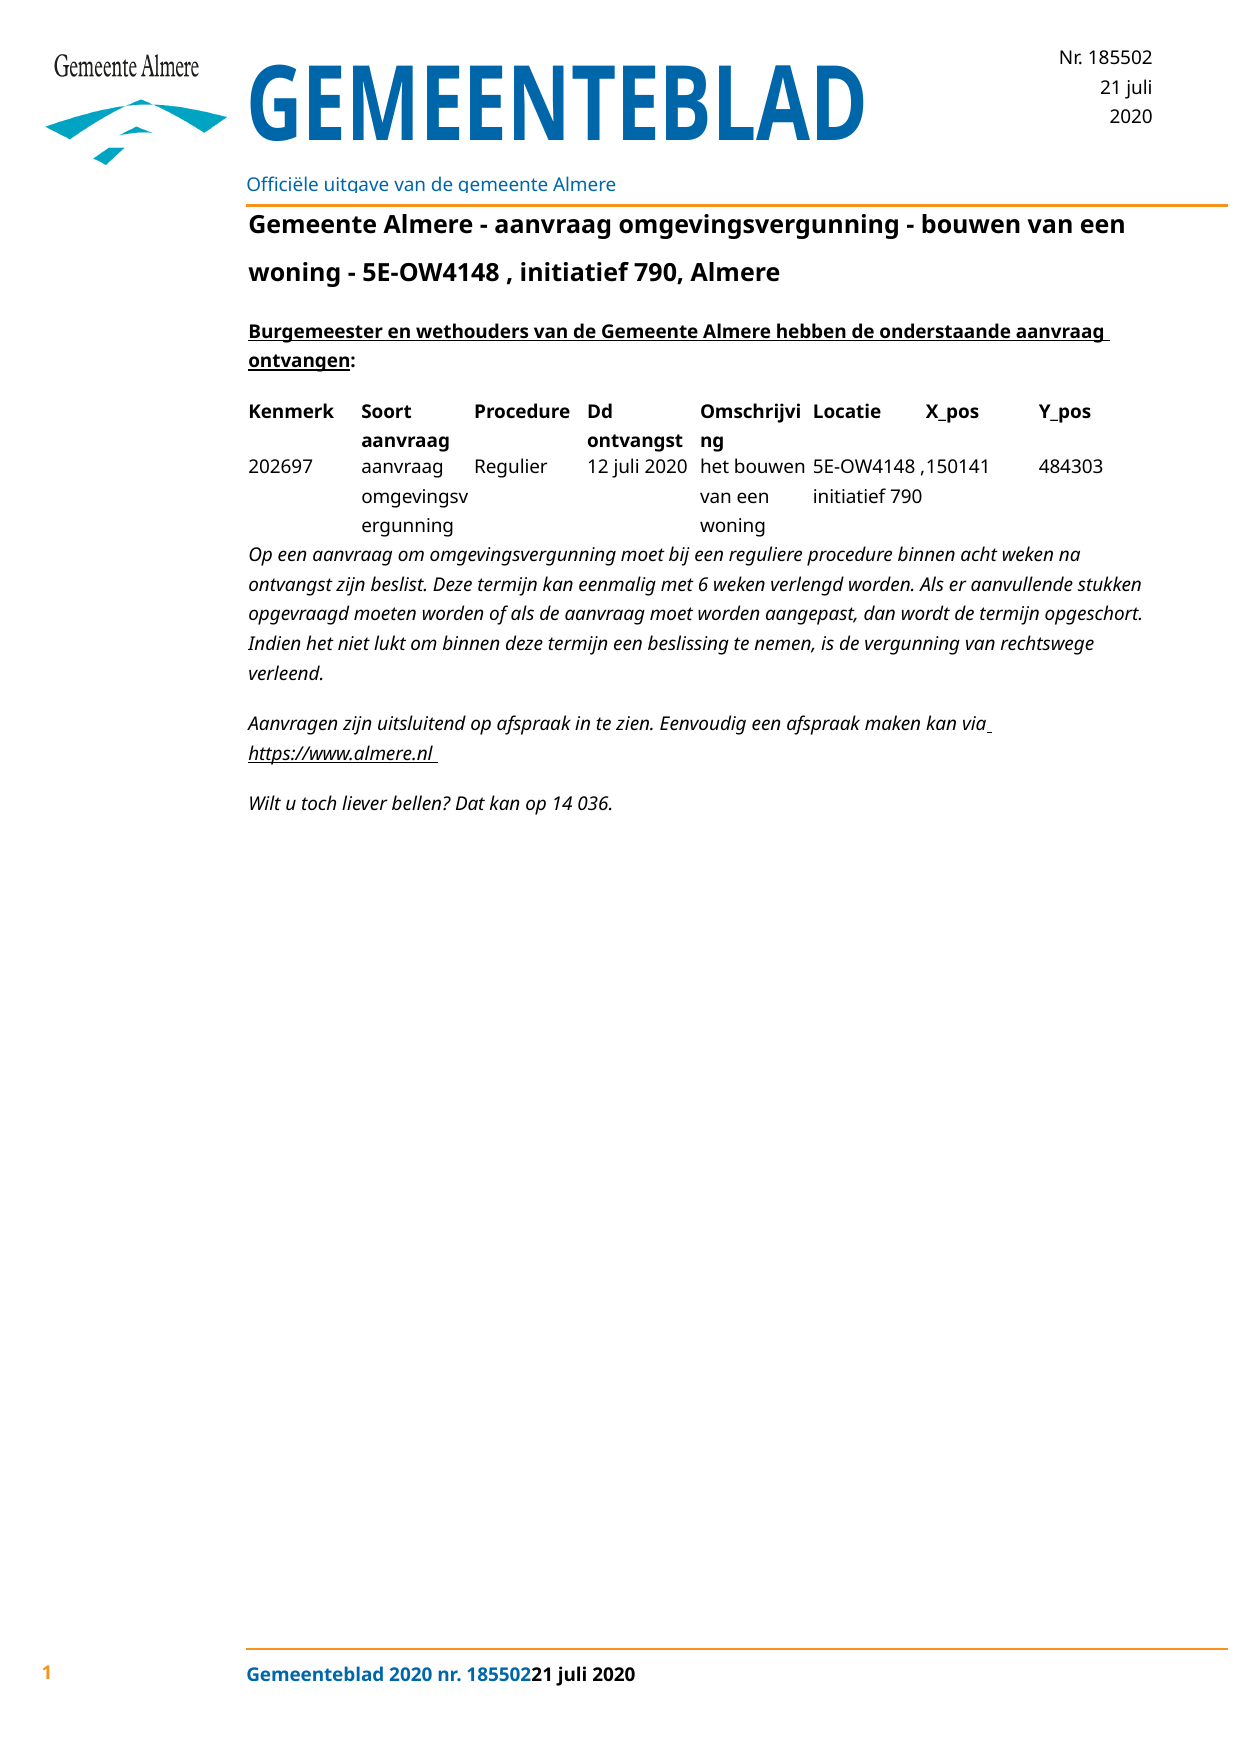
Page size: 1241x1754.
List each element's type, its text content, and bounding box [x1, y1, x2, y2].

table_header Omschrijving [700, 398, 813, 453]
picture [41, 47, 231, 172]
table_cell 484303 [1039, 453, 1152, 538]
table_cell Regulier [474, 453, 587, 538]
table_header X_pos [926, 398, 1038, 453]
table_cell 150141 [926, 453, 1038, 538]
text Op een aanvraag om omgevingsvergunning moet bij een reguliere procedure binnen acht weken na ontvangst zijn beslist. Deze termijn kan eenmalig met 6 weken verlengd worden. Als er aanvullende stukken opgevraagd moeten worden of als de aanvraag moet worden aangepast, dan wordt de termijn opgeschort. Indien het niet lukt om binnen deze termijn een beslissing te nemen, is de vergunning van rechtswege verleend. [248, 541, 1152, 686]
text Wilt u toch liever bellen? Dat kan op 14 036. [248, 790, 1152, 816]
table_cell 12 juli 2020 [587, 453, 700, 538]
table_header Dd ontvangst [587, 398, 700, 453]
table_header Locatie [813, 398, 926, 453]
table_header Y_pos [1039, 398, 1152, 453]
table_header Procedure [474, 398, 587, 453]
text Gemeente Almere - aanvraag omgevingsvergunning - bouwen van een woning - 5E-OW4148 , initiatief 790, Almere [248, 207, 1152, 288]
table_cell aanvraag omgevingsvergunning [361, 453, 474, 538]
table_header Soort aanvraag [361, 398, 474, 453]
text Aanvragen zijn uitsluitend op afspraak in te zien. Eenvoudig een afspraak maken kan via https://www.almere.nl [248, 710, 1152, 766]
table_cell het bouwen van een woning [700, 453, 813, 538]
table_header Kenmerk [248, 398, 361, 453]
text Burgemeester en wethouders van de Gemeente Almere hebben de onderstaande aanvraag ontvangen: [248, 318, 1152, 373]
table_cell 5E-OW4148 , initiatief 790 [813, 453, 926, 538]
table_cell 202697 [248, 453, 361, 538]
